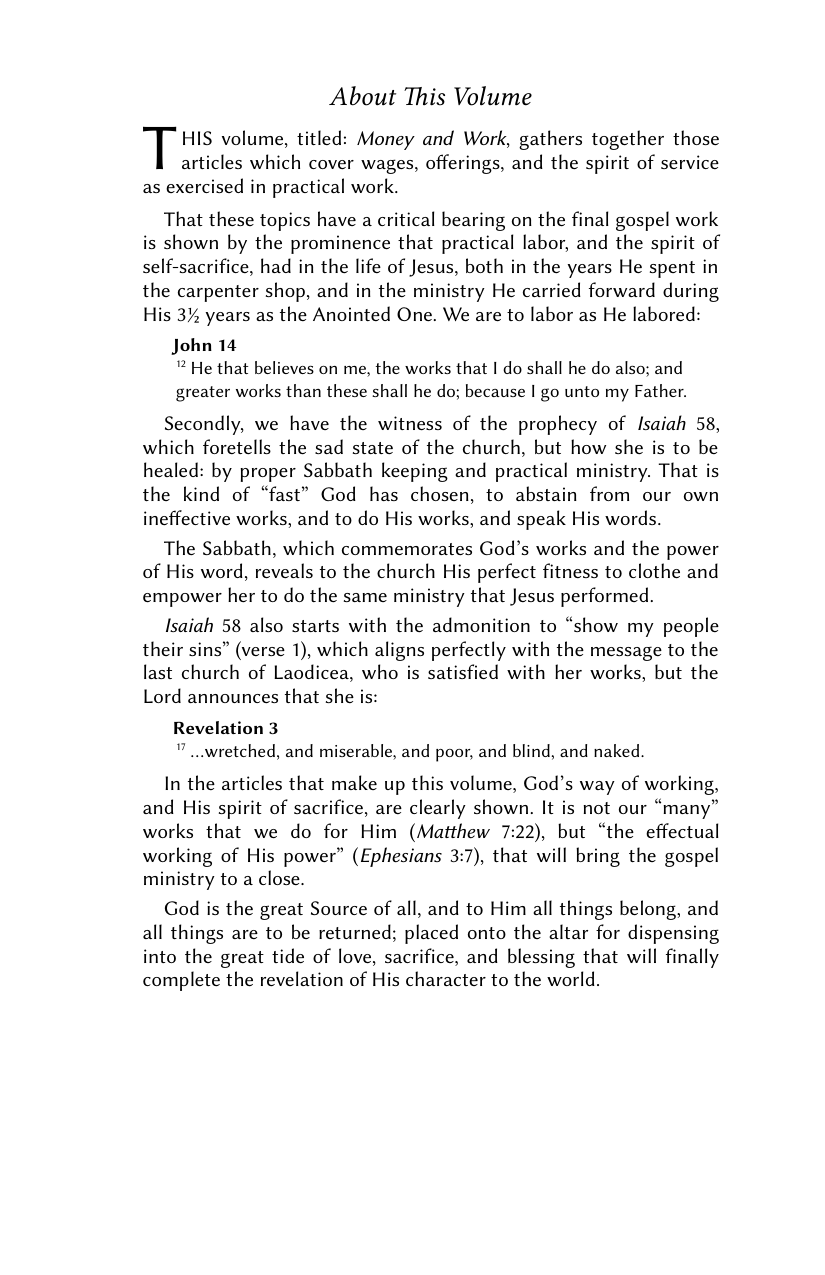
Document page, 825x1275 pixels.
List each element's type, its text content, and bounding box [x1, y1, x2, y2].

title About This Volume [112, 81, 750, 112]
text The Sabbath, which commemorates God’s works and the power of His word, reveals to the church His perfect fitness to clothe and empower her to do the same ministry that Jesus performed. [142, 537, 720, 608]
text Isaiah 58 also starts with the admonition to “show my people their sins” (verse 1), which aligns perfectly with the message to the last church of Laodicea, who is satisfied with her works, but the Lord announces that she is: [142, 614, 720, 709]
text Secondly, we have the witness of the prophecy of Isaiah 58, which foretells the sad state of the church, but how she is to be healed: by proper Sabbath keeping and practical ministry. That is the kind of “fast” God has chosen, to abstain from our own ineffective works, and to do His works, and speak His words. [142, 412, 720, 531]
text God is the great Source of all, and to Him all things belong, and all things are to be returned; placed onto the altar for dispensing into the great tide of love, sacrifice, and blessing that will finally complete the revelation of His character to the world. [142, 897, 720, 992]
text 12 He that believes on me, the works that I do shall he do also; and greater works than these shall he do; because I go unto my Father. [176, 358, 705, 402]
text John 14 [172, 335, 690, 356]
text THIS volume, titled: Money and Work, gathers together those articles which cover wages, offerings, and the spirit of service as exercised in practical work. [142, 127, 720, 198]
text In the articles that make up this volume, God’s way of working, and His spirit of sacrifice, are clearly shown. It is not our “many” works that we do for Him (Matthew 7:22), but “the effectual working of His power” (Ephesians 3:7), that will bring the gospel ministry to a close. [142, 772, 720, 891]
text That these topics have a critical bearing on the final gospel work is shown by the prominence that practical labor, and the spirit of self-sacrifice, had in the life of Jesus, both in the years He spent in the carpenter shop, and in the ministry He carried forward during His 3½ years as the Anointed One. We are to labor as He labored: [142, 207, 720, 326]
text Revelation 3 [172, 718, 690, 739]
text 17 ...wretched, and miserable, and poor, and blind, and naked. [176, 741, 705, 762]
